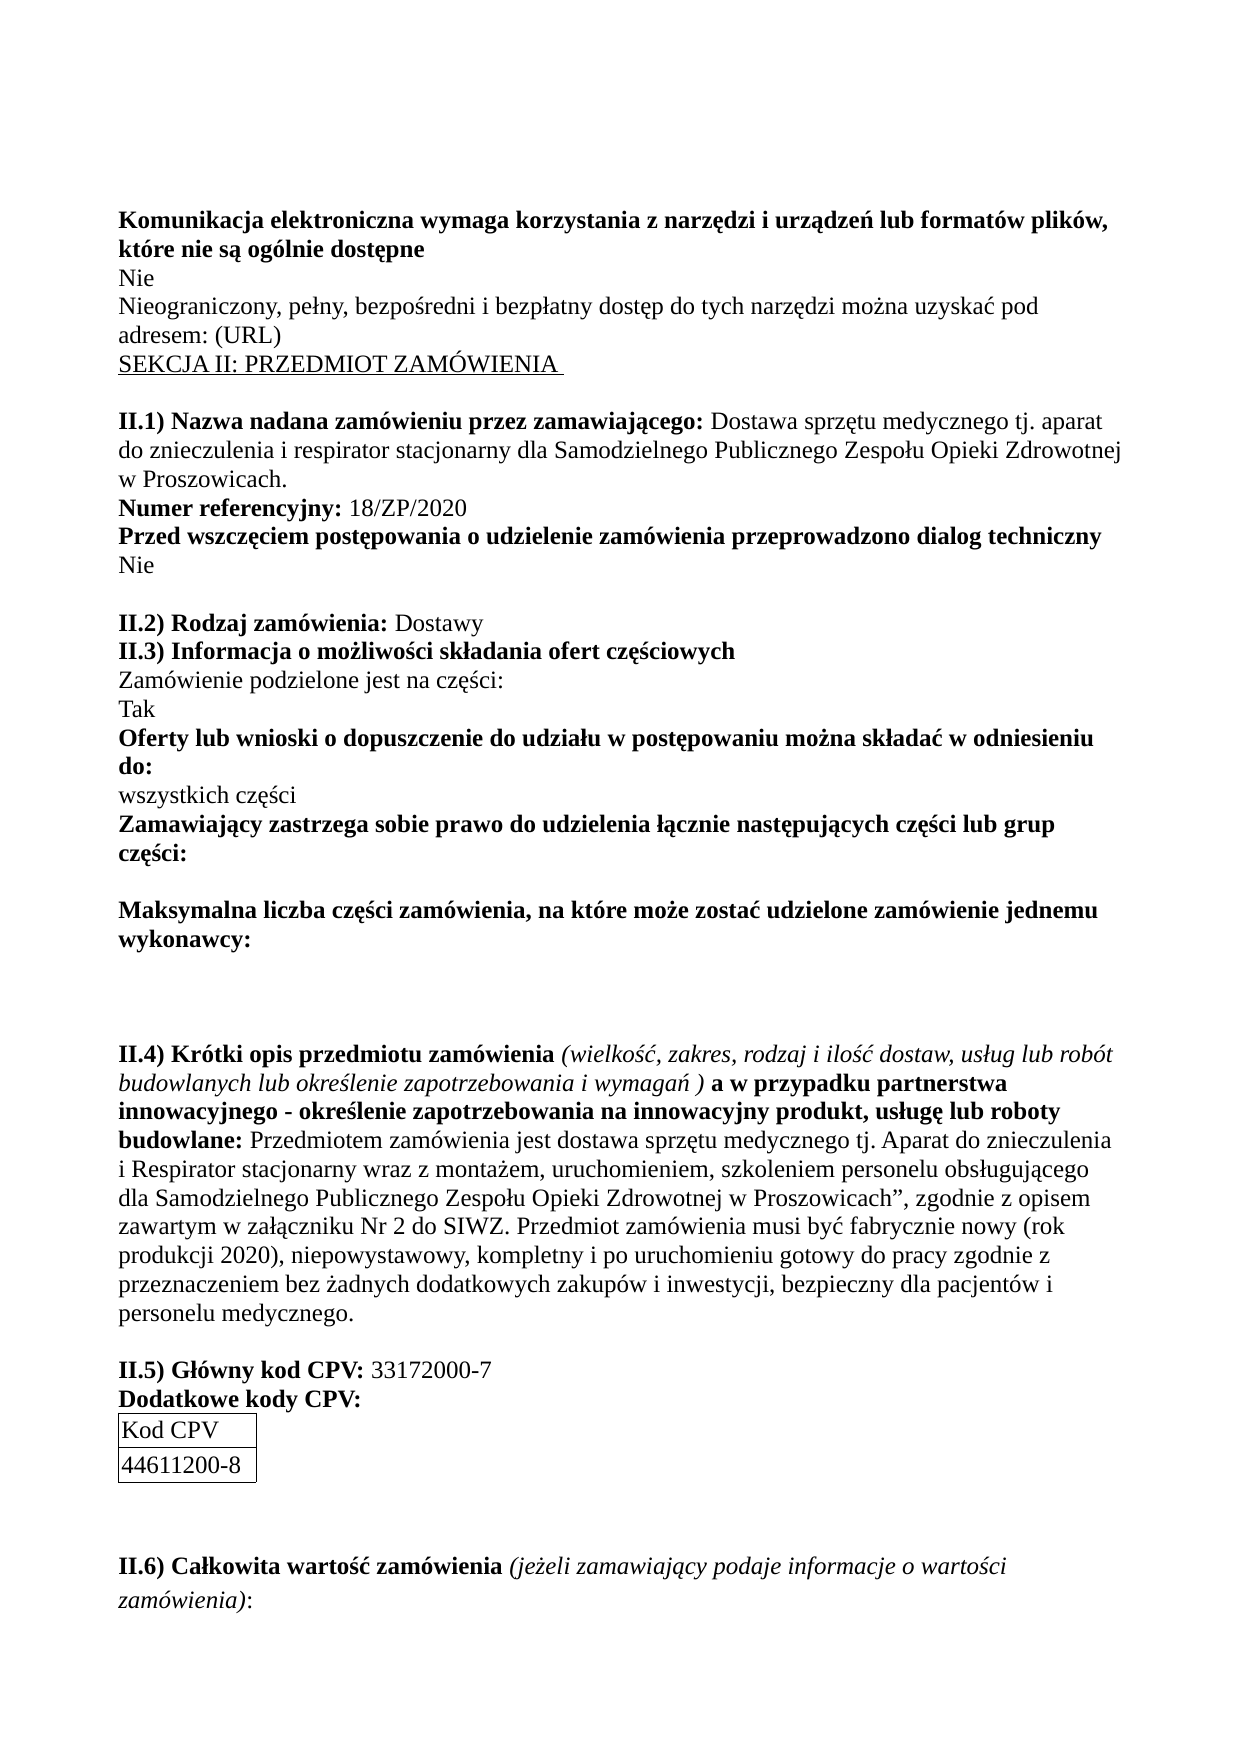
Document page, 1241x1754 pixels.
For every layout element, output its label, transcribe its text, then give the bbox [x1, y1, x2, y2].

table_cell 44611200-8 [119, 1448, 256, 1482]
text Tak Oferty lub wnioski o dopuszczenie do udziału w postępowaniu można składać w odniesieniu do: wszystkich części [118, 694, 1122, 809]
text II.6) Całkowita wartość zamówienia (jeżeli zamawiający podaje informacje o wartości zamówienia): [118, 1482, 1122, 1614]
text Zamawiający zastrzega sobie prawo do udzielenia łącznie następujących części lub grup części: Maksymalna liczba części zamówienia, na które może zostać udzielone zamówienie jednemu wykonawcy: II.4) Krótki opis przedmiotu zamówienia (wielkość, zakres, rodzaj i ilość dostaw, usług lub robót budowlanych lub określenie zapotrzebowania i wymagań ) a w przypadku partnerstwa innowacyjnego - określenie zapotrzebowania na innowacyjny produkt, usługę lub roboty budowlane: Przedmiotem zamówienia jest dostawa sprzętu medycznego tj. Aparat do znieczulenia i Respirator stacjonarny wraz z montażem, uruchomieniem, szkoleniem personelu obsługującego dla Samodzielnego Publicznego Zespołu Opieki Zdrowotnej w Proszowicach”, zgodnie z opisem zawartym w załączniku Nr 2 do SIWZ. Przedmiot zamówienia musi być fabrycznie nowy (rok produkcji 2020), niepowystawowy, kompletny i po uruchomieniu gotowy do pracy zgodnie z przeznaczeniem bez żadnych dodatkowych zakupów i inwestycji, bezpieczny dla pacjentów i personelu medycznego. II.5) Główny kod CPV: 33172000-7 Dodatkowe kody CPV: [118, 809, 1122, 1413]
text Nie [118, 550, 1122, 579]
text II.2) Rodzaj zamówienia: Dostawy II.3) Informacja o możliwości składania ofert częściowych Zamówienie podzielone jest na części: [118, 579, 1122, 694]
text Nie Nieograniczony, pełny, bezpośredni i bezpłatny dostęp do tych narzędzi można uzyskać pod adresem: (URL) [118, 263, 1122, 349]
text Komunikacja elektroniczna wymaga korzystania z narzędzi i urządzeń lub formatów plików, które nie są ogólnie dostępne [118, 176, 1122, 263]
text II.1) Nazwa nadana zamówieniu przez zamawiającego: Dostawa sprzętu medycznego tj. aparat do znieczulenia i respirator stacjonarny dla Samodzielnego Publicznego Zespołu Opieki Zdrowotnej w Proszowicach. Numer referencyjny: 18/ZP/2020 Przed wszczęciem postępowania o udzielenie zamówienia przeprowadzono dialog techniczny [118, 378, 1122, 550]
table_header Kod CPV [119, 1414, 256, 1447]
text SEKCJA II: PRZEDMIOT ZAMÓWIENIA [118, 349, 1122, 378]
